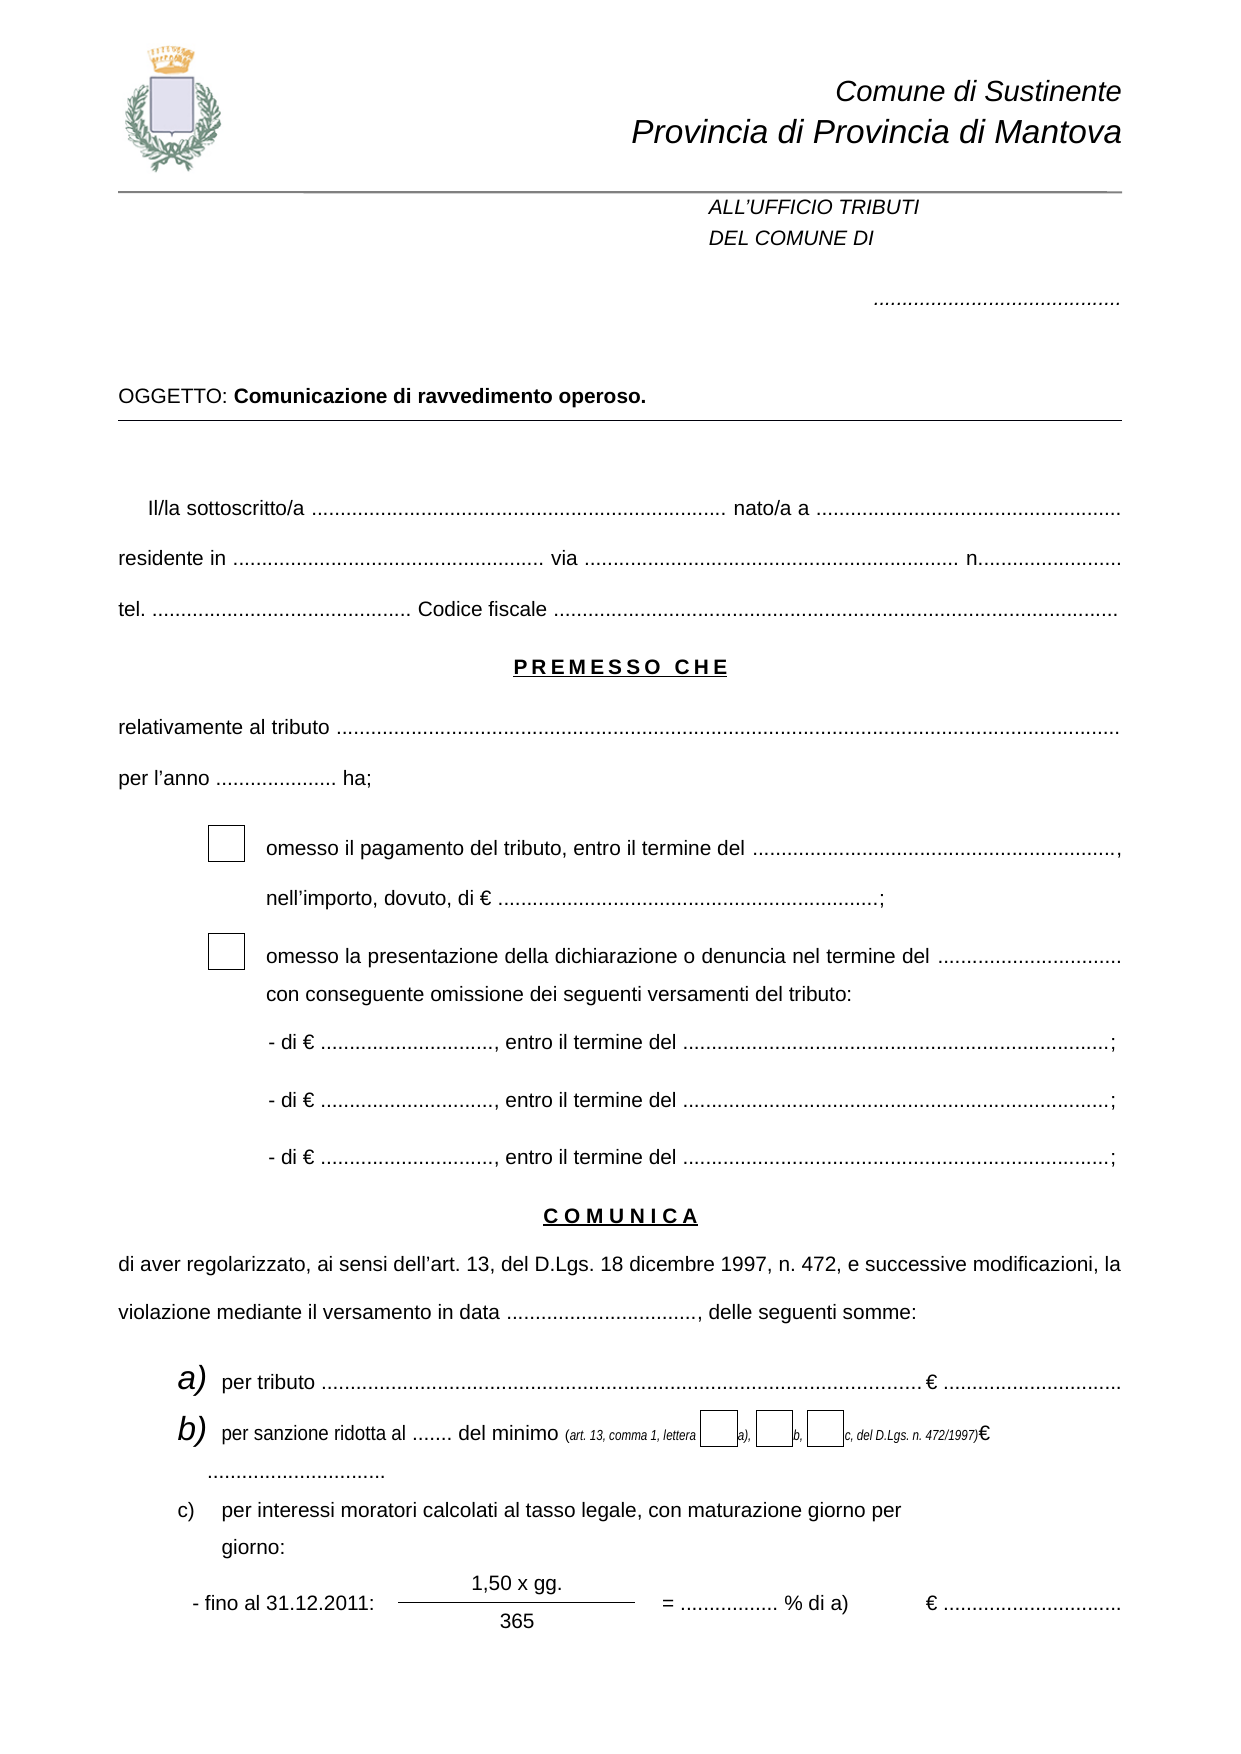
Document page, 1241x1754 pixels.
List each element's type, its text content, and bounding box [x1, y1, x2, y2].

text - fino al 31.12.2011: = ................. % di a) € ............................... [192, 1595, 845, 1614]
text - di € .............................., entro il termine del ..........................................................................; [118, 1133, 1122, 1172]
list per interessi moratori calcolati al tasso legale, con maturazione giorno per [177, 1498, 1122, 1522]
text - di € .............................., entro il termine del ..........................................................................; [118, 1076, 1122, 1114]
text di aver regolarizzato, ai sensi dell’art. 13, del D.Lgs. 18 dicembre 1997, n. 472, e successive modificazioni, la violazione mediante il versamento in data ................................., delle seguenti somme: [118, 1252, 1122, 1326]
text Il/la sottoscritto/a ........................................................................ nato/a a ..................................................... residente in ...................................................... via ................................................................. n......................... tel. ............................................. Codice fiscale .................................................................................................. [118, 484, 1122, 623]
text omesso il pagamento del tributo, entro il termine del ..............................................................., nell’importo, dovuto, di € ..................................................................; [118, 824, 1122, 913]
text relativamente al tributo ........................................................................................................................................ per l’anno ..................... ha; [118, 703, 1122, 792]
list per sanzione ridotta al ....... del minimo (art. 13, comma 1, lettera a), b, c, del D.Lgs. n. 472/1997) € ............................... [177, 1409, 1122, 1486]
text ........................................... [118, 274, 1122, 312]
text C O M U N I C A [118, 1203, 1122, 1227]
text 1,50 x gg. [192, 1571, 1122, 1595]
text - fino al 31.12.2011: = ................. % di a) € ............................... [843, 1595, 1122, 1614]
text DEL COMUNE DI [709, 226, 1122, 250]
text 365 [192, 1614, 1122, 1633]
text OGGETTO: Comunicazione di ravvedimento operoso. [118, 384, 1122, 408]
text omesso la presentazione della dichiarazione o denuncia nel termine del ................................ con conseguente omissione dei seguenti versamenti del tributo: [118, 932, 1122, 1006]
picture [122, 43, 224, 175]
text giorno: [221, 1535, 1122, 1559]
text - di € .............................., entro il termine del ..........................................................................; [118, 1018, 1122, 1057]
text PREMESSO CHE [118, 655, 1122, 679]
list per tributo € ............................... [177, 1358, 1122, 1396]
text ALL’UFFICIO TRIBUTI [709, 195, 1122, 219]
